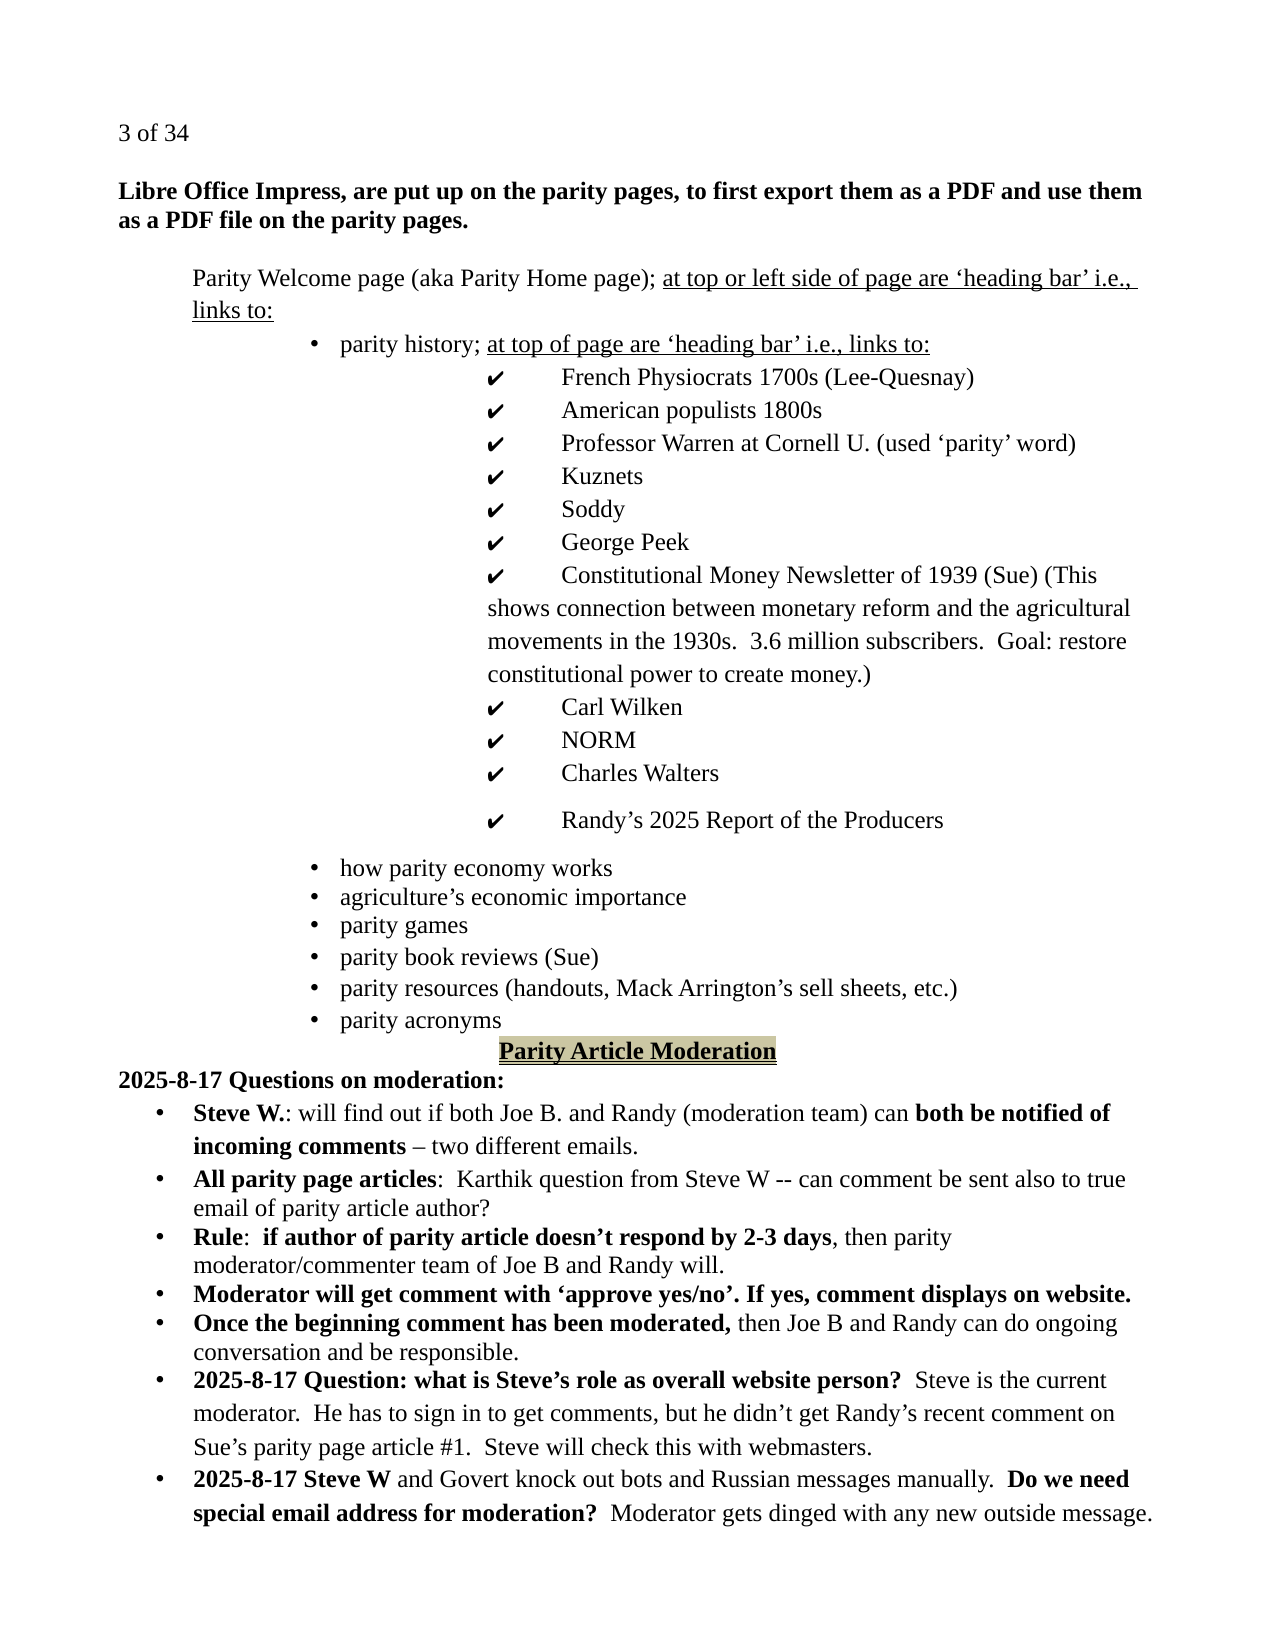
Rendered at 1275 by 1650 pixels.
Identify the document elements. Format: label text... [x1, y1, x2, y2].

list Once the beginning comment has been moderated, then Joe B and Randy can do ongoing conversation and be responsible. [156, 1308, 1157, 1366]
list Kuznets [487, 461, 1157, 489]
list French Physiocrats 1700s (Lee-Quesnay) [487, 362, 1157, 390]
list George Peek [487, 527, 1157, 556]
list parity resources (handouts, Mack Arrington’s sell sheets, etc.) [310, 973, 1157, 1002]
list American populists 1800s [487, 395, 1157, 423]
list Carl Wilken [487, 692, 1157, 721]
list Charles Walters [487, 758, 1157, 787]
list Professor Warren at Cornell U. (used ‘parity’ word) [487, 428, 1157, 456]
list parity games [310, 911, 1157, 939]
list Rule: if author of parity article doesn’t respond by 2-3 days, then parity moderator/commenter team of Joe B and Randy will. [156, 1222, 1157, 1279]
list Constitutional Money Newsletter of 1939 (Sue) (This shows connection between monetary reform and the agricultural movements in the 1930s. 3.6 million subscribers. Goal: restore constitutional power to create money.) [487, 560, 1157, 688]
list how parity economy works [310, 853, 1157, 882]
list All parity page articles: Karthik question from Steve W -- can comment be sent also to true email of parity article author? [156, 1164, 1157, 1222]
list Steve W.: will find out if both Joe B. and Randy (moderation team) can both be notified of incoming comments – two different emails. [156, 1098, 1157, 1160]
list parity acronyms [310, 1005, 1157, 1034]
list NORM [487, 725, 1157, 754]
list parity book reviews (Sue) [310, 942, 1157, 971]
list parity history; at top of page are ‘heading bar’ i.e., links to: [310, 329, 1157, 357]
text Libre Office Impress, are put up on the parity pages, to first export them as a PDF and use them as a PDF file on the parity pages. [118, 176, 1157, 234]
text 2025-8-17 Questions on moderation: [118, 1065, 1157, 1094]
list Moderator will get comment with ‘approve yes/no’. If yes, comment displays on website. [156, 1279, 1157, 1308]
list Soddy [487, 494, 1157, 522]
list 2025-8-17 Steve W and Govert knock out bots and Russian messages manually. Do we need special email address for moderation? Moderator gets dinged with any new outside message. [156, 1464, 1157, 1526]
list Parity Welcome page (aka Parity Home page); at top or left side of page are ‘heading bar’ i.e., links to: [118, 263, 1157, 324]
list Randy’s 2025 Report of the Producers [487, 806, 1157, 834]
text Parity Article Moderation [118, 1036, 1157, 1065]
list 2025-8-17 Question: what is Steve’s role as overall website person? Steve is the current moderator. He has to sign in to get comments, but he didn’t get Randy’s recent comment on Sue’s parity page article #1. Steve will check this with webmasters. [156, 1366, 1157, 1460]
list agriculture’s economic importance [310, 882, 1157, 911]
